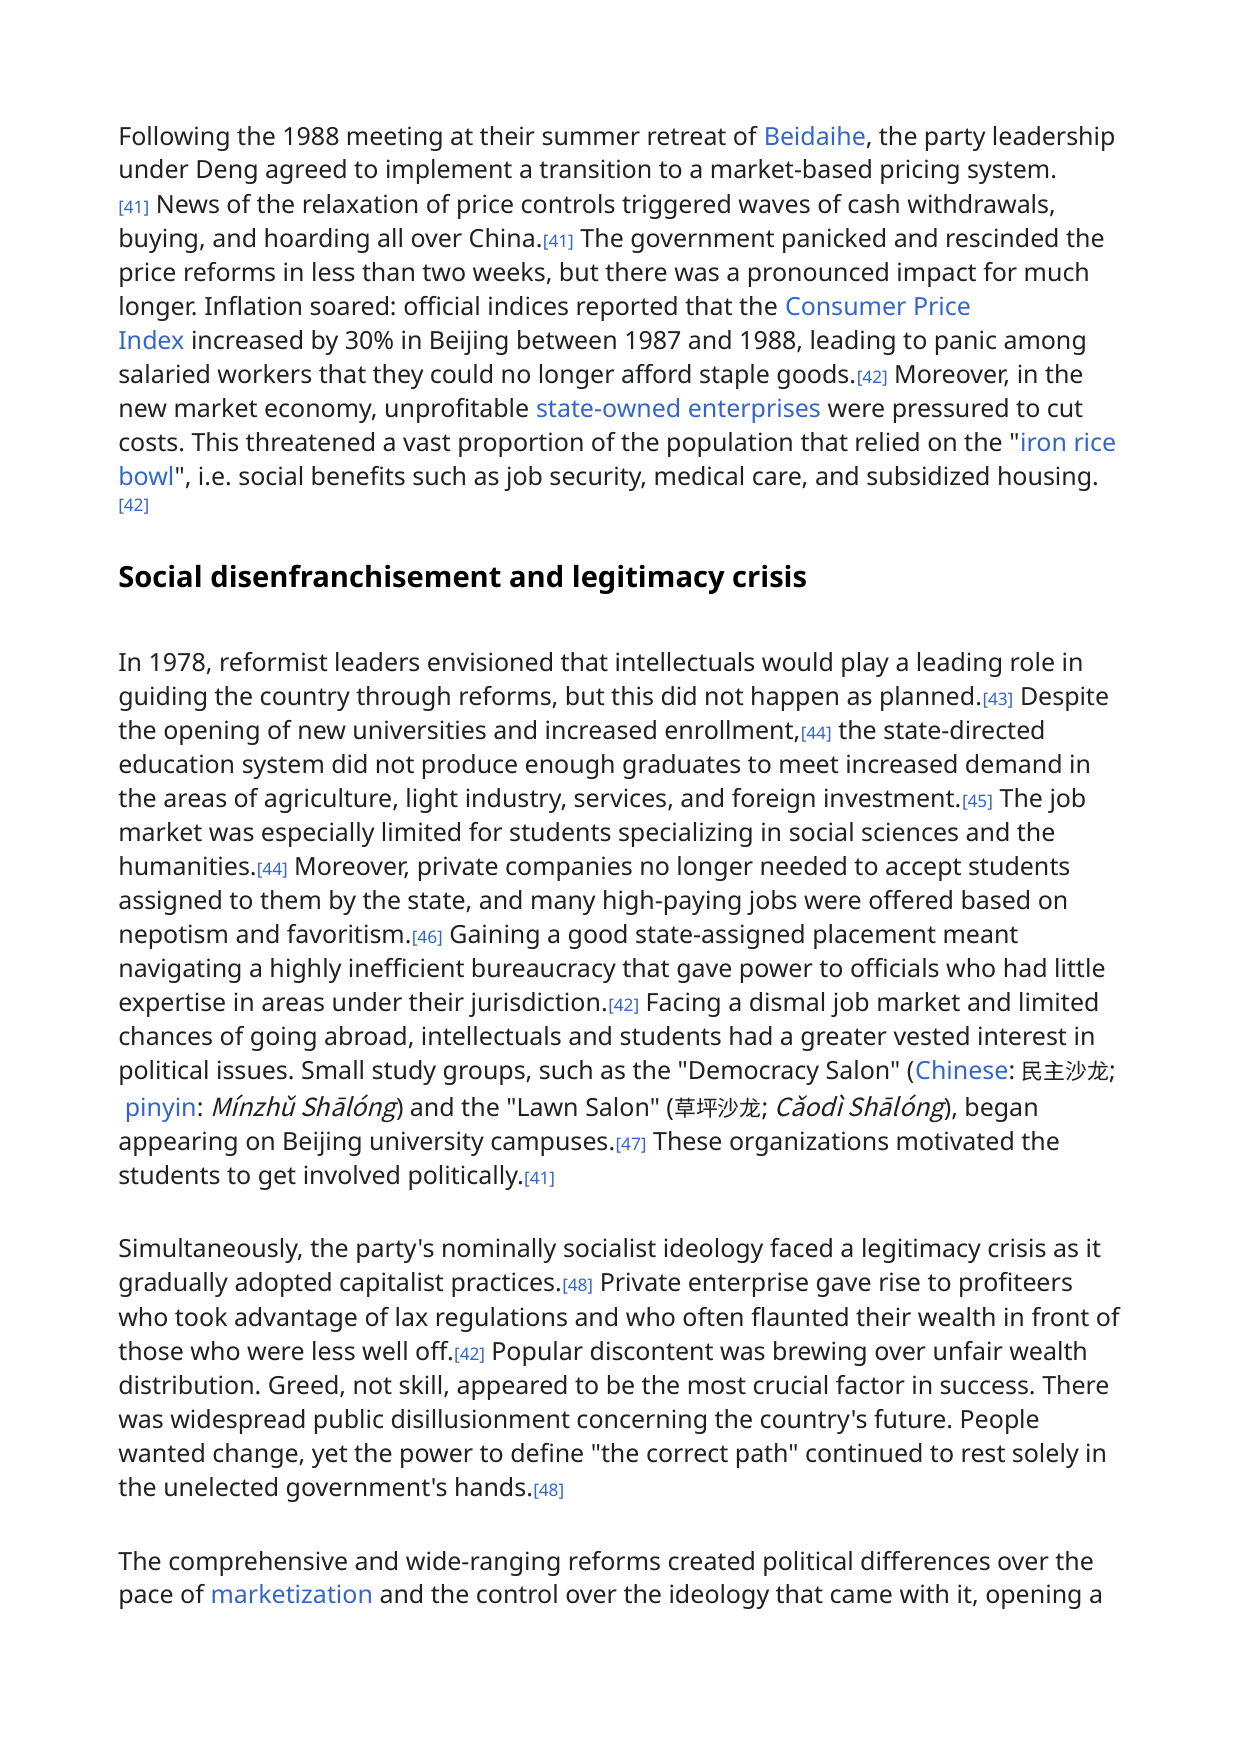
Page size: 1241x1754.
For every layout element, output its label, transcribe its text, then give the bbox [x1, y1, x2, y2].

text The comprehensive and wide-ranging reforms created political differences over the pace of marketization and the control over the ideology that came with it, opening a [118, 1543, 1122, 1611]
text Following the 1988 meeting at their summer retreat of Beidaihe, the party leadership under Deng agreed to implement a transition to a market-based pricing system.[41] News of the relaxation of price controls triggered waves of cash withdrawals, buying, and hoarding all over China.[41] The government panicked and rescinded the price reforms in less than two weeks, but there was a pronounced impact for much longer. Inflation soared: official indices reported that the Consumer Price Index increased by 30% in Beijing between 1987 and 1988, leading to panic among salaried workers that they could no longer afford staple goods.[42] Moreover, in the new market economy, unprofitable state-owned enterprises were pressured to cut costs. This threatened a vast proportion of the population that relied on the "iron rice bowl", i.e. social benefits such as job security, medical care, and subsidized housing.[42] [118, 118, 1122, 516]
text Simultaneously, the party's nominally socialist ideology faced a legitimacy crisis as it gradually adopted capitalist practices.[48] Private enterprise gave rise to profiteers who took advantage of lax regulations and who often flaunted their wealth in front of those who were less well off.[42] Popular discontent was brewing over unfair wealth distribution. Greed, not skill, appeared to be the most crucial factor in success. There was widespread public disillusionment concerning the country's future. People wanted change, yet the power to define "the correct path" continued to rest solely in the unelected government's hands.[48] [118, 1231, 1122, 1503]
text In 1978, reformist leaders envisioned that intellectuals would play a leading role in guiding the country through reforms, but this did not happen as planned.[43] Despite the opening of new universities and increased enrollment,[44] the state-directed education system did not produce enough graduates to meet increased demand in the areas of agriculture, light industry, services, and foreign investment.[45] The job market was especially limited for students specializing in social sciences and the humanities.[44] Moreover, private companies no longer needed to accept students assigned to them by the state, and many high-paying jobs were offered based on nepotism and favoritism.[46] Gaining a good state-assigned placement meant navigating a highly inefficient bureaucracy that gave power to officials who had little expertise in areas under their jurisdiction.[42] Facing a dismal job market and limited chances of going abroad, intellectuals and students had a greater vested interest in political issues. Small study groups, such as the "Democracy Salon" (Chinese: 民主沙龙; pinyin: Mínzhǔ Shālóng) and the "Lawn Salon" (草坪沙龙; Cǎodì Shālóng), began appearing on Beijing university campuses.[47] These organizations motivated the students to get involved politically.[41] [118, 644, 1122, 1191]
subtitle Social disenfranchisement and legitimacy crisis [118, 556, 1122, 596]
